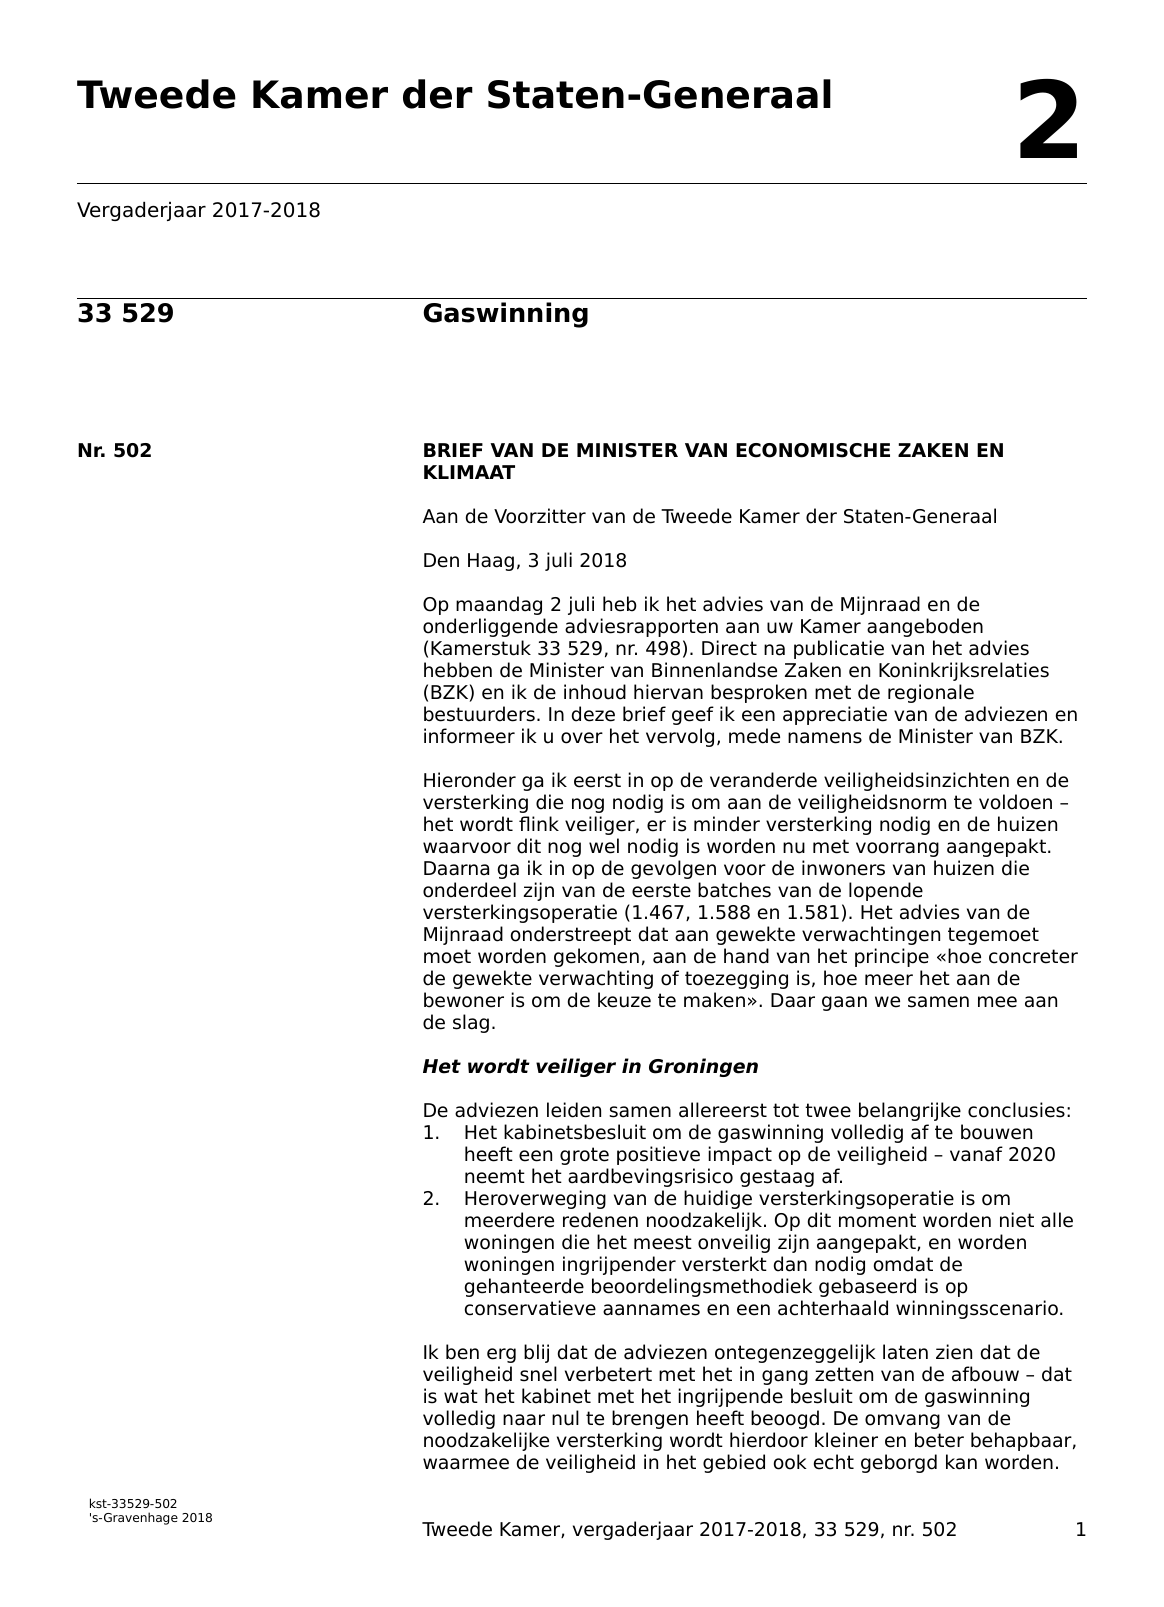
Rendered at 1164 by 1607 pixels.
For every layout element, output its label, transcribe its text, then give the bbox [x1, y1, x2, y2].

subtitle 33 529 Gaswinning [77, 299, 1087, 329]
text Op maandag 2 juli heb ik het advies van de Mijnraad en de onderliggende adviesrapporten aan uw Kamer aangeboden (Kamerstuk 33 529, nr. 498). Direct na publicatie van het advies hebben de Minister van Binnenlandse Zaken en Koninkrijksrelaties (BZK) en ik de inhoud hiervan besproken met de regionale bestuurders. In deze brief geef ik een appreciatie van de adviezen en informeer ik u over het vervolg, mede namens de Minister van BZK. [422, 594, 1087, 748]
text 1. Het kabinetsbesluit om de gaswinning volledig af te bouwen heeft een grote positieve impact op de veiligheid – vanaf 2020 neemt het aardbevingsrisico gestaag af. [422, 1122, 1087, 1188]
subtitle Het wordt veiliger in Groningen [422, 1056, 1087, 1078]
subtitle Nr. 502 BRIEF VAN DE MINISTER VAN ECONOMISCHE ZAKEN EN KLIMAAT [77, 440, 1087, 484]
table_header 2 [886, 59, 1087, 183]
text Ik ben erg blij dat de adviezen ontegenzeggelijk laten zien dat de veiligheid snel verbetert met het in gang zetten van de afbouw – dat is wat het kabinet met het ingrijpende besluit om de gaswinning volledig naar nul te brengen heeft beoogd. De omvang van de noodzakelijke versterking wordt hierdoor kleiner en beter behapbaar, waarmee de veiligheid in het gebied ook echt geborgd kan worden. [422, 1342, 1087, 1474]
text Den Haag, 3 juli 2018 [422, 550, 1087, 572]
text Aan de Voorzitter van de Tweede Kamer der Staten-Generaal [422, 506, 1087, 528]
text 2. Heroverweging van de huidige versterkingsoperatie is om meerdere redenen noodzakelijk. Op dit moment worden niet alle woningen die het meest onveilig zijn aangepakt, en worden woningen ingrijpender versterkt dan nodig omdat de gehanteerde beoordelingsmethodiek gebaseerd is op conservatieve aannames en een achterhaald winningsscenario. [422, 1188, 1087, 1320]
table_cell Vergaderjaar 2017-2018 [77, 184, 1087, 298]
text De adviezen leiden samen allereerst tot twee belangrijke conclusies: [422, 1100, 1087, 1122]
text kst-33529-502 [88, 1497, 323, 1511]
text Hieronder ga ik eerst in op de veranderde veiligheidsinzichten en de versterking die nog nodig is om aan de veiligheidsnorm te voldoen – het wordt flink veiliger, er is minder versterking nodig en de huizen waarvoor dit nog wel nodig is worden nu met voorrang aangepakt. Daarna ga ik in op de gevolgen voor de inwoners van huizen die onderdeel zijn van de eerste batches van de lopende versterkingsoperatie (1.467, 1.588 en 1.581). Het advies van de Mijnraad onderstreept dat aan gewekte verwachtingen tegemoet moet worden gekomen, aan de hand van het principe «hoe concreter de gewekte verwachting of toezegging is, hoe meer het aan de bewoner is om de keuze te maken». Daar gaan we samen mee aan de slag. [422, 770, 1087, 1034]
text 's-Gravenhage 2018 [88, 1511, 323, 1525]
table_header Tweede Kamer der Staten-Generaal [77, 59, 886, 183]
